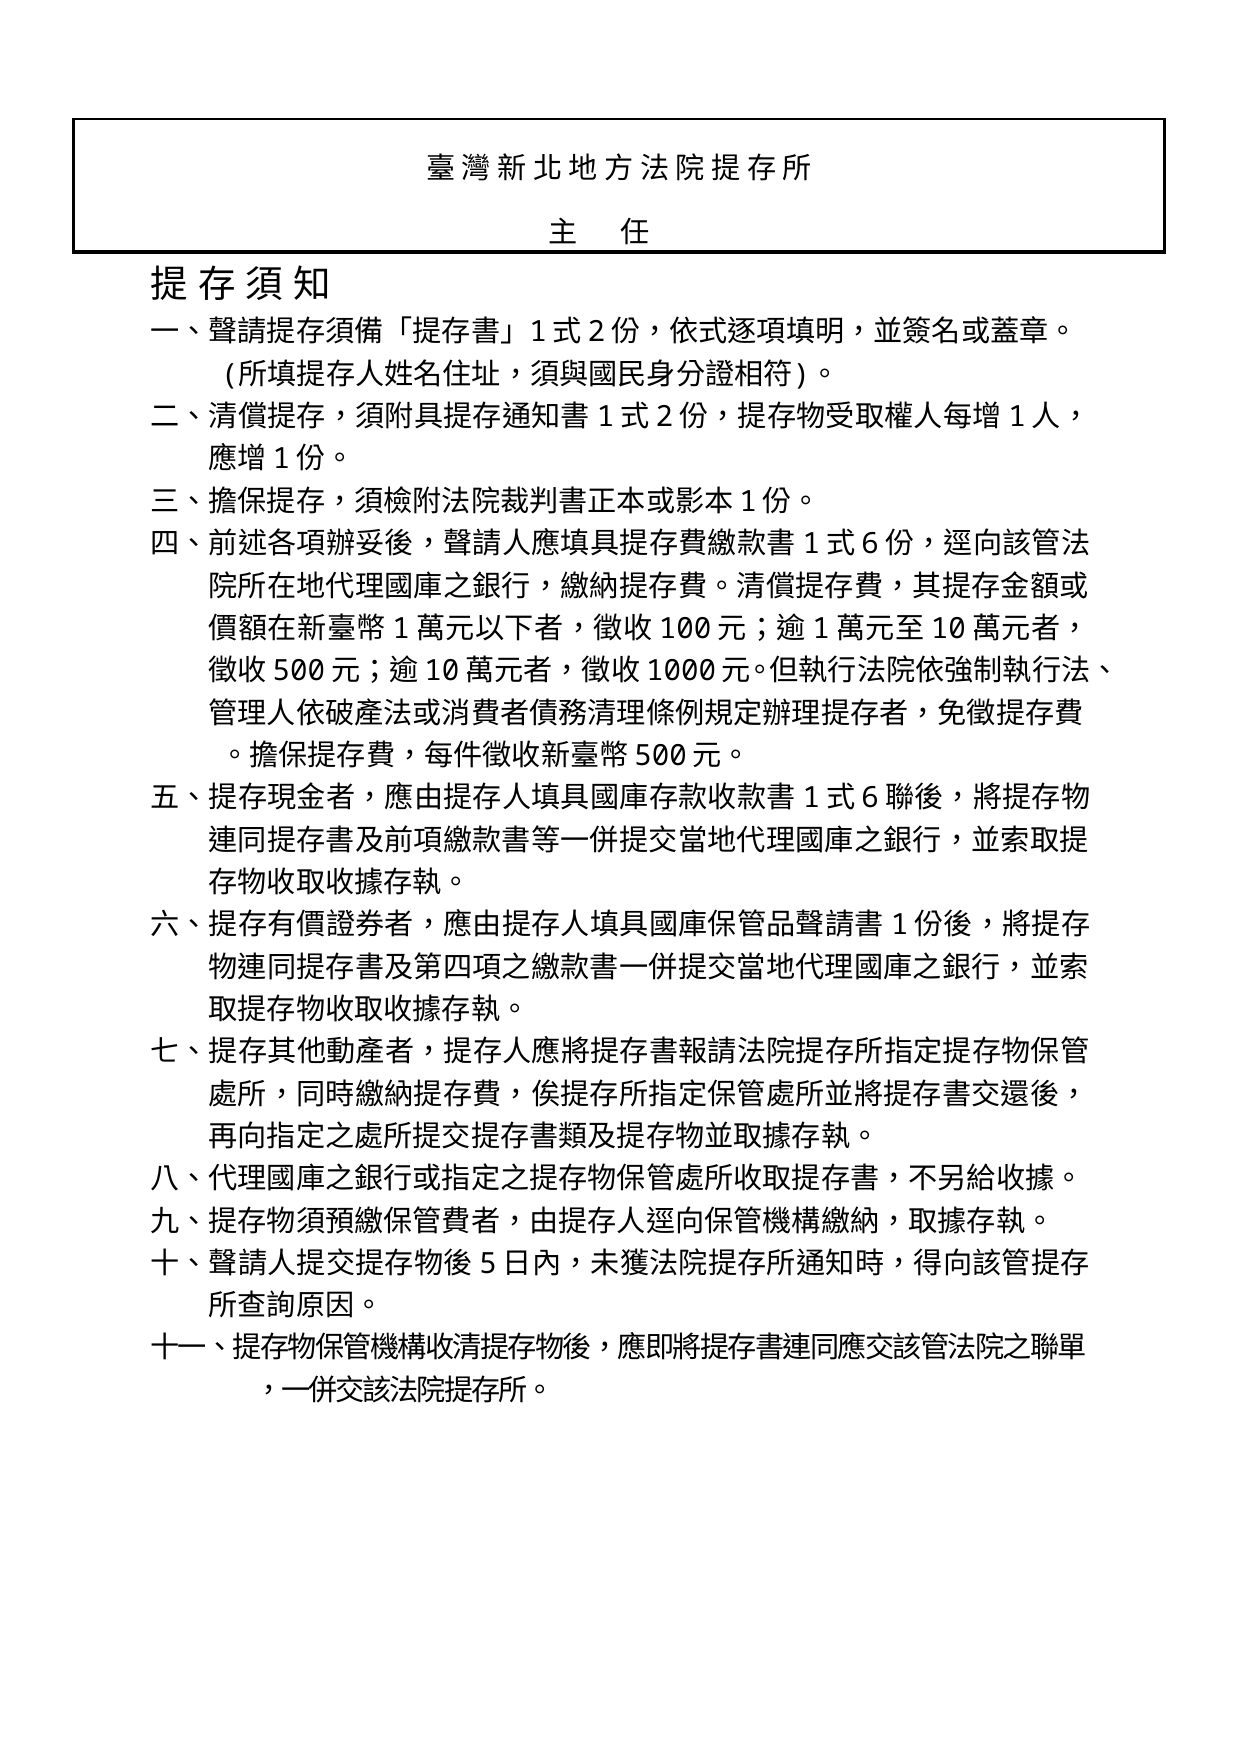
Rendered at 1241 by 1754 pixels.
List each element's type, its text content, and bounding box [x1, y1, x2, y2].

text 。擔保提存費，每件徵收新臺幣500元。 [150, 732, 1090, 774]
table_cell 臺 灣 新 北 地 方 法 院 提 存 所 主 任 [75, 120, 1163, 250]
text 三、擔保提存，須檢附法院裁判書正本或影本1份。 [150, 477, 1090, 520]
text 七、提存其他動產者，提存人應將提存書報請法院提存所指定提存物保管處所，同時繳納提存費，俟提存所指定保管處所並將提存書交還後，再向指定之處所提交提存書類及提存物並取據存執。 [150, 1028, 1090, 1155]
text (所填提存人姓名住址，須與國民身分證相符)。 [221, 350, 1090, 393]
text 二、清償提存，須附具提存通知書1式2份，提存物受取權人每增1人，應增1份。 [150, 393, 1090, 477]
text 一、聲請提存須備「提存書」1式2份，依式逐項填明，並簽名或蓋章。 [150, 308, 1084, 350]
text 提存須知 [150, 254, 1090, 308]
text 九、提存物須預繳保管費者，由提存人逕向保管機構繳納，取據存執。 [150, 1197, 1090, 1239]
text 十、聲請人提交提存物後5日內，未獲法院提存所通知時，得向該管提存所查詢原因。 [150, 1239, 1090, 1324]
text ，一併交該法院提存所。 [150, 1366, 1090, 1409]
text 四、前述各項辦妥後，聲請人應填具提存費繳款書1式6份，逕向該管法院所在地代理國庫之銀行，繳納提存費。清償提存費，其提存金額或價額在新臺幣1萬元以下者，徵收100元；逾1萬元至10萬元者，徵收500元；逾10萬元者，徵收1000元。但執行法院依強制執行法、管理人依破產法或消費者債務清理條例規定辦理提存者，免徵提存費 [150, 520, 1090, 732]
text 六、提存有價證券者，應由提存人填具國庫保管品聲請書1份後，將提存物連同提存書及第四項之繳款書一併提交當地代理國庫之銀行，並索取提存物收取收據存執。 [150, 901, 1090, 1028]
text 五、提存現金者，應由提存人填具國庫存款收款書1式6聯後，將提存物連同提存書及前項繳款書等一併提交當地代理國庫之銀行，並索取提存物收取收據存執。 [150, 774, 1090, 901]
text 十一、提存物保管機構收清提存物後，應即將提存書連同應交該管法院之聯單 [150, 1324, 1090, 1366]
text 八、代理國庫之銀行或指定之提存物保管處所收取提存書，不另給收據。 [150, 1155, 1090, 1197]
